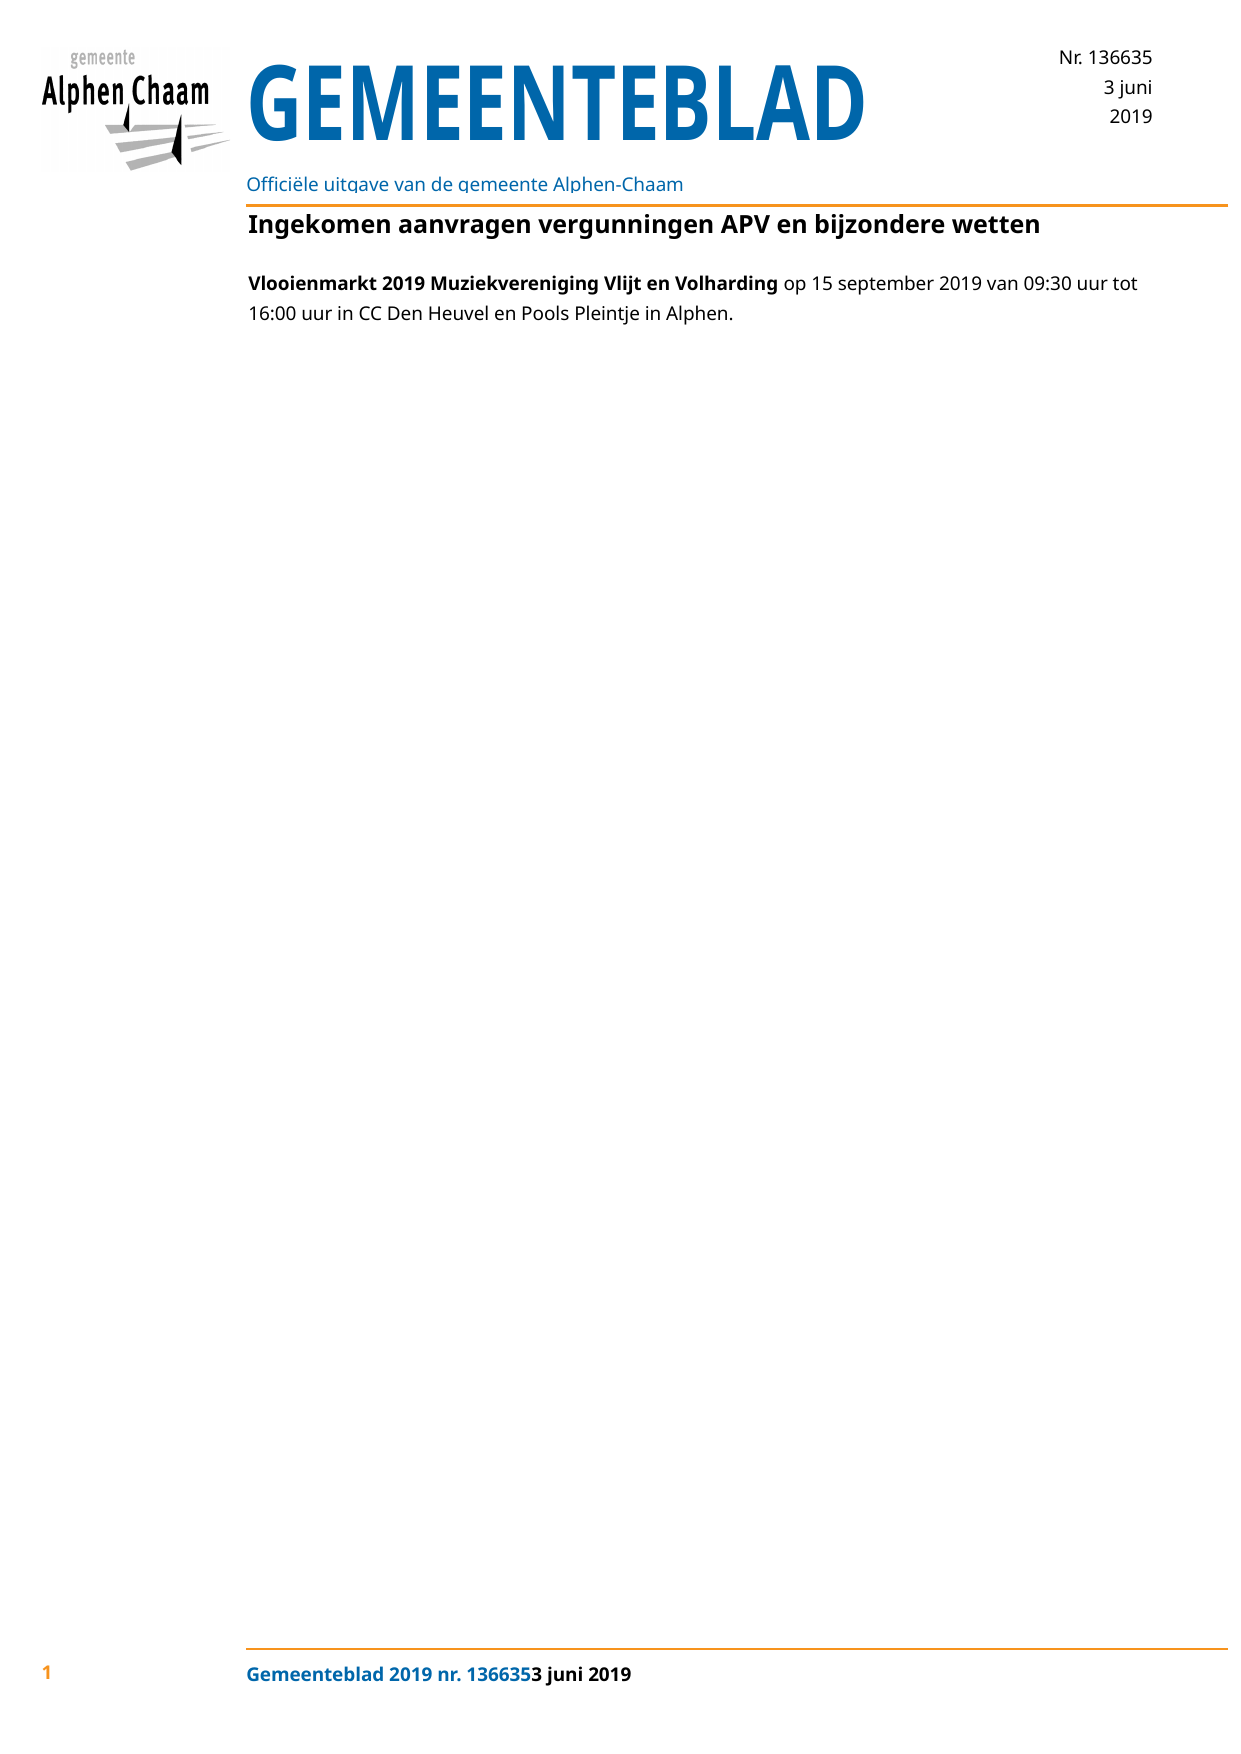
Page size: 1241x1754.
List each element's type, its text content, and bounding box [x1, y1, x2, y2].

text Vlooienmarkt 2019 Muziekvereniging Vlijt en Volharding op 15 september 2019 van 09:30 uur tot 16:00 uur in CC Den Heuvel en Pools Pleintje in Alphen. [248, 270, 1152, 326]
picture [41, 47, 231, 172]
text Ingekomen aanvragen vergunningen APV en bijzondere wetten [248, 207, 1152, 241]
